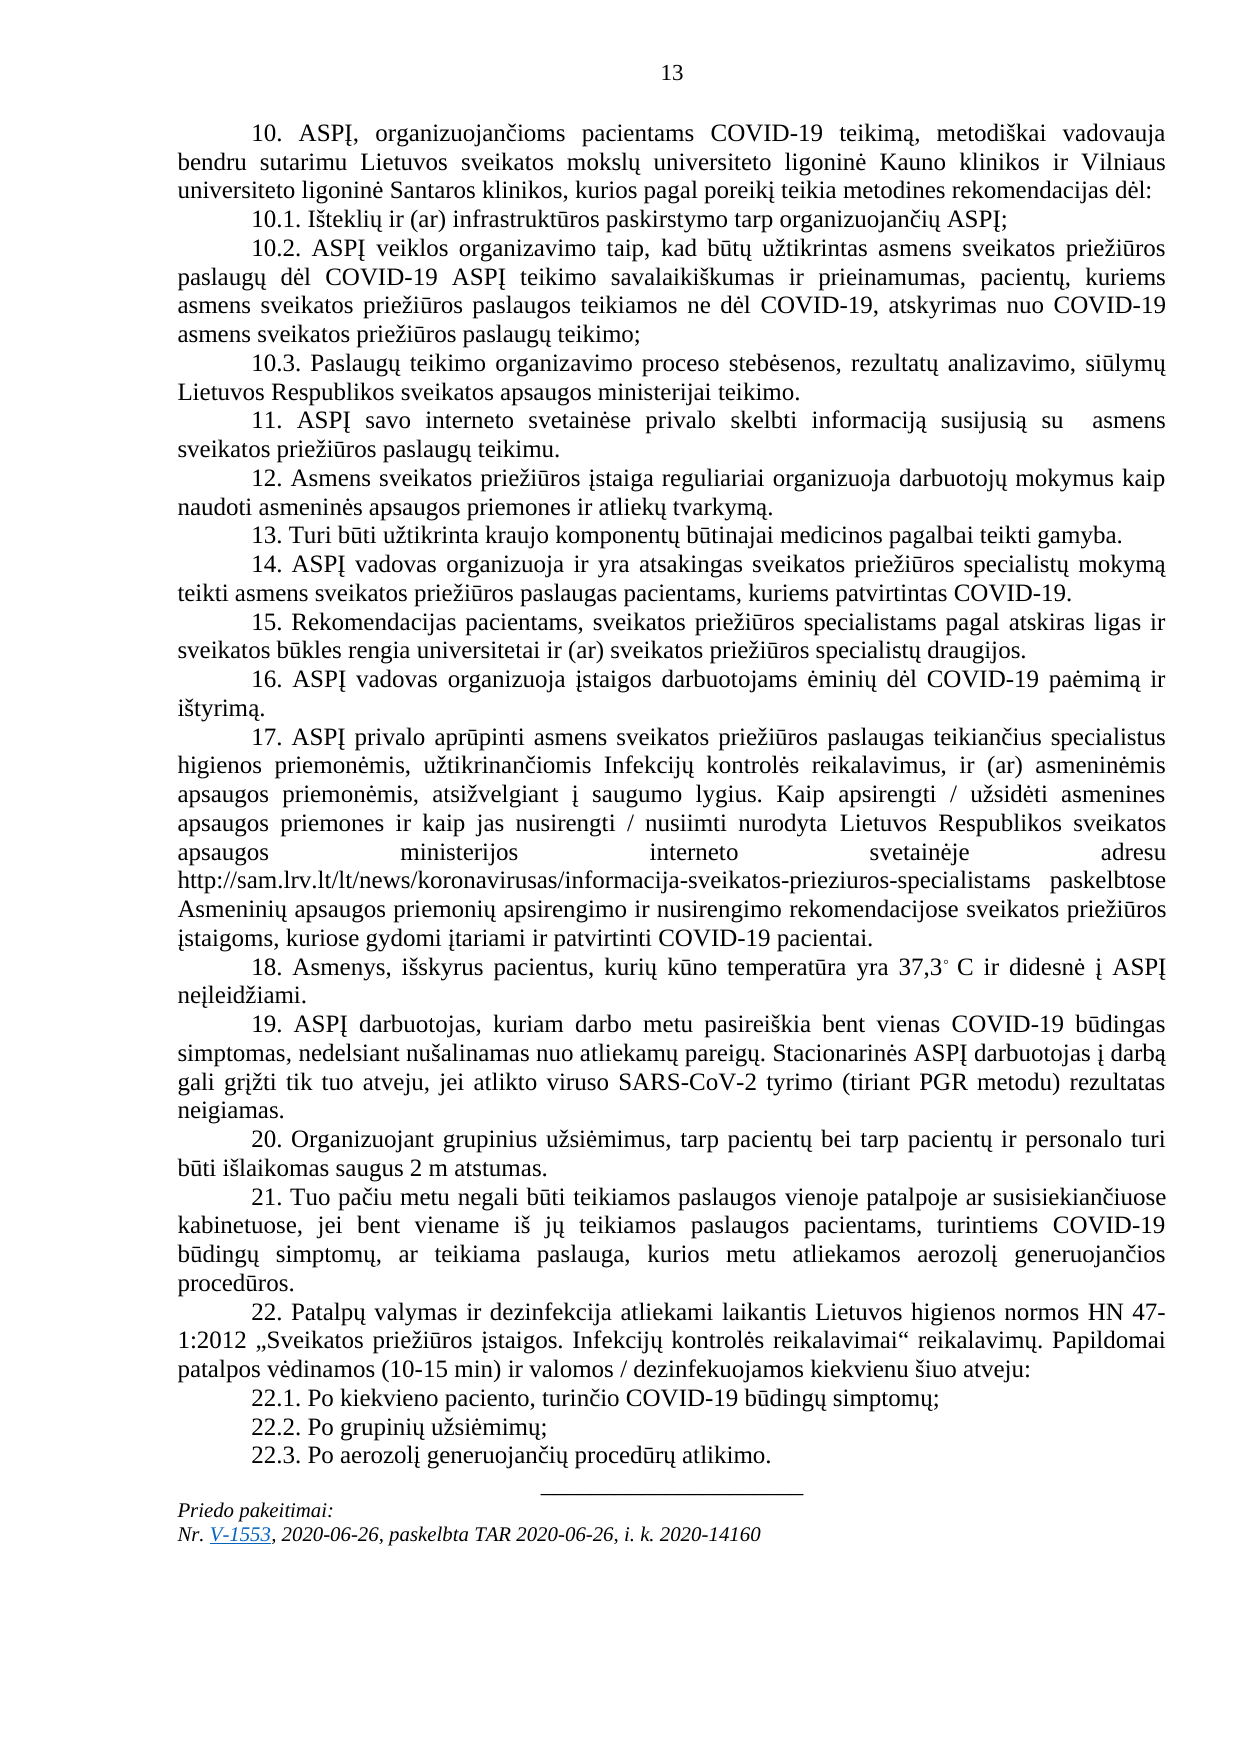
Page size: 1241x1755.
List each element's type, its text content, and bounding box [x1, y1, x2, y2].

text 15. Rekomendacijas pacientams, sveikatos priežiūros specialistams pagal atskiras ligas ir sveikatos būkles rengia universitetai ir (ar) sveikatos priežiūros specialistų draugijos. [177, 607, 1167, 664]
text Priedo pakeitimai: [177, 1498, 1167, 1522]
text 21. Tuo pačiu metu negali būti teikiamos paslaugos vienoje patalpoje ar susisiekiančiuose kabinetuose, jei bent viename iš jų teikiamos paslaugos pacientams, turintiems COVID-19 būdingų simptomų, ar teikiama paslauga, kurios metu atliekamos aerozolį generuojančios procedūros. [177, 1182, 1167, 1297]
text 17. ASPĮ privalo aprūpinti asmens sveikatos priežiūros paslaugas teikiančius specialistus higienos priemonėmis, užtikrinančiomis Infekcijų kontrolės reikalavimus, ir (ar) asmeninėmis apsaugos priemonėmis, atsižvelgiant į saugumo lygius. Kaip apsirengti / užsidėti asmenines apsaugos priemones ir kaip jas nusirengti / nusiimti nurodyta Lietuvos Respublikos sveikatos apsaugos ministerijos interneto svetainėje adresu http://sam.lrv.lt/lt/news/koronavirusas/informacija-sveikatos-prieziuros-specialistams paskelbtose Asmeninių apsaugos priemonių apsirengimo ir nusirengimo rekomendacijose sveikatos priežiūros įstaigoms, kuriose gydomi įtariami ir patvirtinti COVID-19 pacientai. [177, 722, 1167, 952]
text 10.2. ASPĮ veiklos organizavimo taip, kad būtų užtikrintas asmens sveikatos priežiūros paslaugų dėl COVID-19 ASPĮ teikimo savalaikiškumas ir prieinamumas, pacientų, kuriems asmens sveikatos priežiūros paslaugos teikiamos ne dėl COVID-19, atskyrimas nuo COVID-19 asmens sveikatos priežiūros paslaugų teikimo; [177, 233, 1167, 348]
text 20. Organizuojant grupinius užsiėmimus, tarp pacientų bei tarp pacientų ir personalo turi būti išlaikomas saugus 2 m atstumas. [177, 1124, 1167, 1182]
text 22.3. Po aerozolį generuojančių procedūrų atlikimo. [177, 1441, 1167, 1469]
text 10.1. Išteklių ir (ar) infrastruktūros paskirstymo tarp organizuojančių ASPĮ; [177, 204, 1167, 233]
text 12. Asmens sveikatos priežiūros įstaiga reguliariai organizuoja darbuotojų mokymus kaip naudoti asmeninės apsaugos priemones ir atliekų tvarkymą. [177, 463, 1167, 521]
text 10.3. Paslaugų teikimo organizavimo proceso stebėsenos, rezultatų analizavimo, siūlymų Lietuvos Respublikos sveikatos apsaugos ministerijai teikimo. [177, 348, 1167, 406]
text 22.1. Po kiekvieno paciento, turinčio COVID-19 būdingų simptomų; [177, 1383, 1167, 1412]
text 22. Patalpų valymas ir dezinfekcija atliekami laikantis Lietuvos higienos normos HN 47-1:2012 „Sveikatos priežiūros įstaigos. Infekcijų kontrolės reikalavimai“ reikalavimų. Papildomai patalpos vėdinamos (10-15 min) ir valomos / dezinfekuojamos kiekvienu šiuo atveju: [177, 1297, 1167, 1383]
text 11. ASPĮ savo interneto svetainėse privalo skelbti informaciją susijusią su asmens sveikatos priežiūros paslaugų teikimu. [177, 406, 1167, 463]
text Nr. V-1553, 2020-06-26, paskelbta TAR 2020-06-26, i. k. 2020-14160 [177, 1522, 1167, 1546]
text _____________________ [177, 1469, 1167, 1498]
text 18. Asmenys, išskyrus pacientus, kurių kūno temperatūra yra 37,3◦ C ir didesnė į ASPĮ neįleidžiami. [177, 952, 1167, 1009]
text 16. ASPĮ vadovas organizuoja įstaigos darbuotojams ėminių dėl COVID-19 paėmimą ir ištyrimą. [177, 664, 1167, 722]
text 13. Turi būti užtikrinta kraujo komponentų būtinajai medicinos pagalbai teikti gamyba. [177, 521, 1167, 549]
text 22.2. Po grupinių užsiėmimų; [177, 1412, 1167, 1441]
text 14. ASPĮ vadovas organizuoja ir yra atsakingas sveikatos priežiūros specialistų mokymą teikti asmens sveikatos priežiūros paslaugas pacientams, kuriems patvirtintas COVID-19. [177, 549, 1167, 607]
text 19. ASPĮ darbuotojas, kuriam darbo metu pasireiškia bent vienas COVID-19 būdingas simptomas, nedelsiant nušalinamas nuo atliekamų pareigų. Stacionarinės ASPĮ darbuotojas į darbą gali grįžti tik tuo atveju, jei atlikto viruso SARS-CoV-2 tyrimo (tiriant PGR metodu) rezultatas neigiamas. [177, 1009, 1167, 1124]
text 10. ASPĮ, organizuojančioms pacientams COVID-19 teikimą, metodiškai vadovauja bendru sutarimu Lietuvos sveikatos mokslų universiteto ligoninė Kauno klinikos ir Vilniaus universiteto ligoninė Santaros klinikos, kurios pagal poreikį teikia metodines rekomendacijas dėl: [177, 118, 1167, 204]
